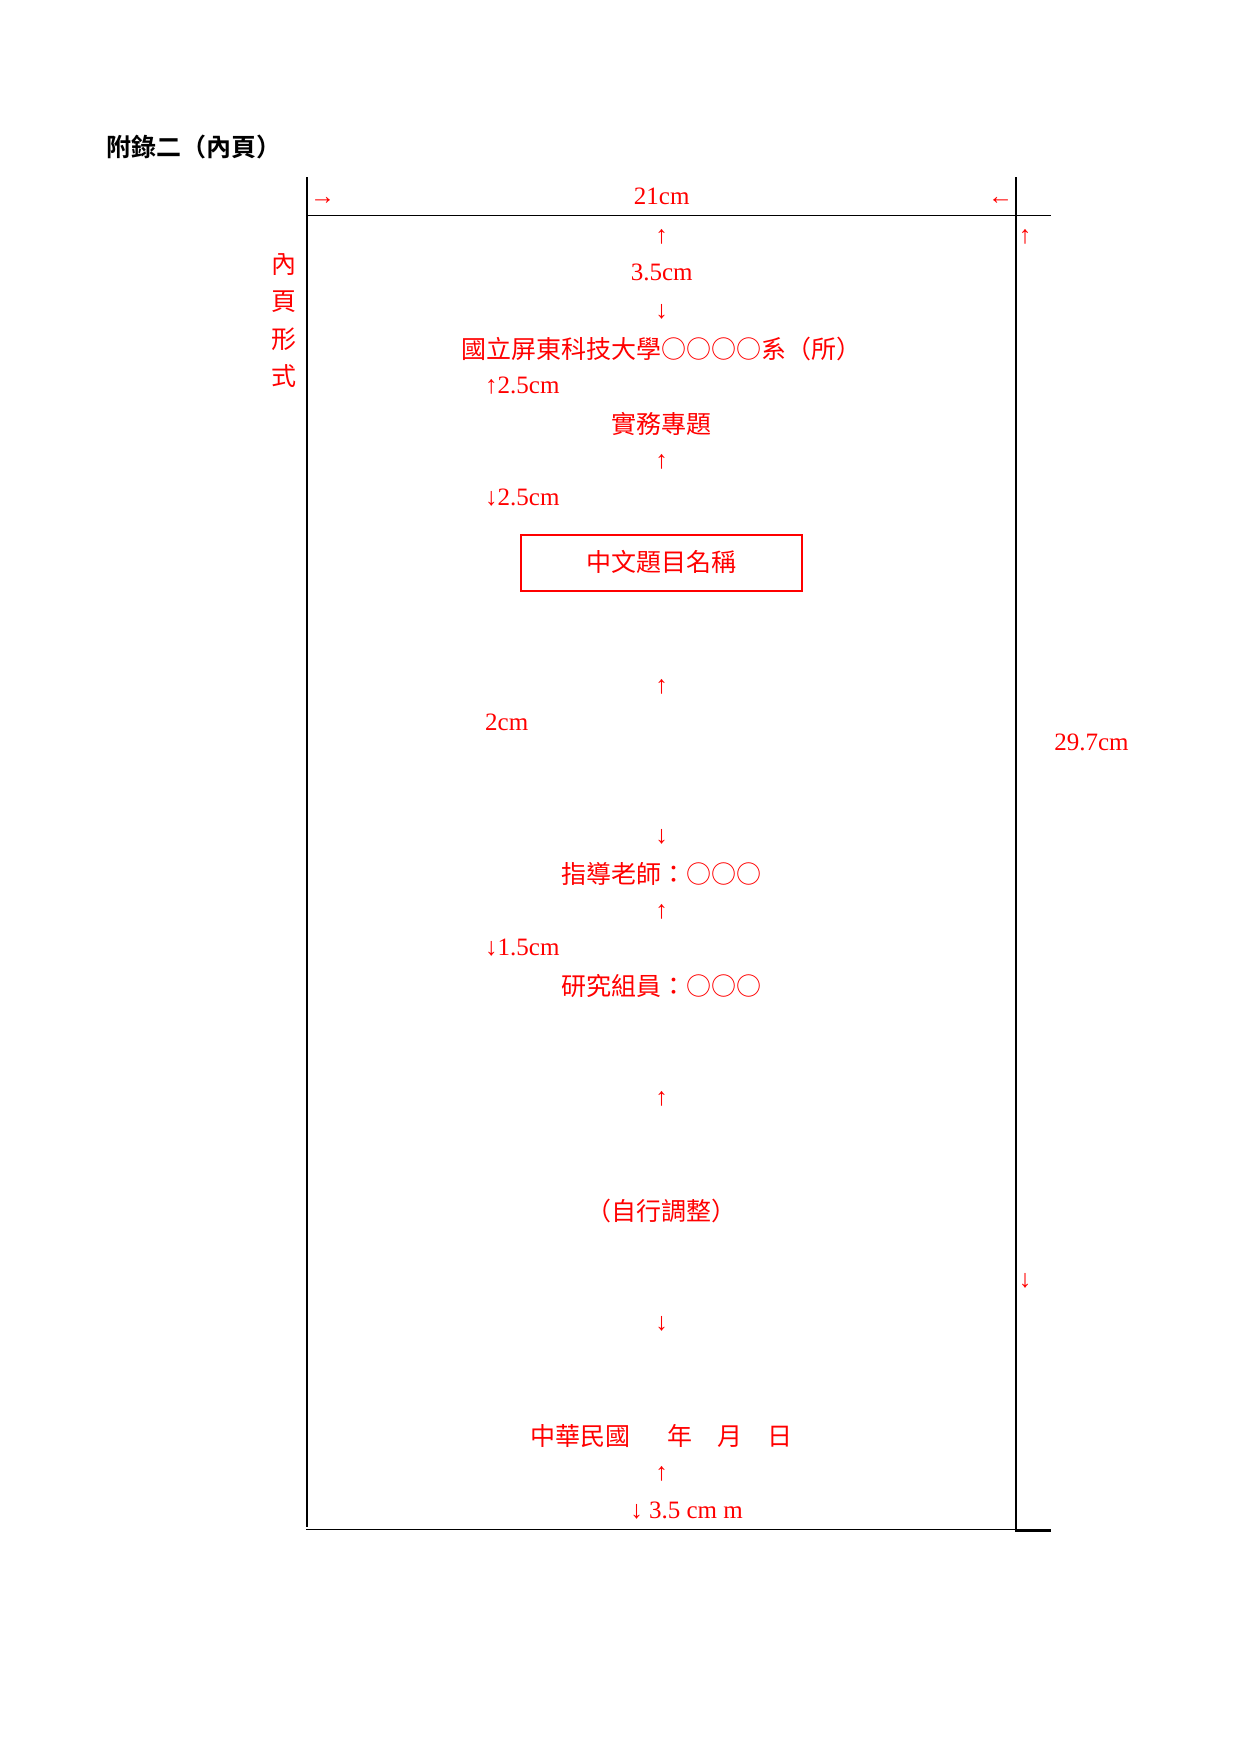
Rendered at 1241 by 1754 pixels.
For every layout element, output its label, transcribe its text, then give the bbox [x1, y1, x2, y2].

table_cell [1051, 761, 1134, 790]
table_cell [260, 1259, 307, 1528]
table_cell [260, 517, 306, 546]
table_cell [1051, 878, 1134, 907]
table_cell [1051, 937, 1134, 966]
table_cell [1017, 1024, 1051, 1054]
table_header ← [780, 177, 1015, 214]
table_cell [1017, 341, 1051, 371]
table_cell [260, 937, 306, 966]
table_cell [1051, 576, 1134, 605]
table_cell [1051, 790, 1134, 819]
table_cell [260, 966, 306, 995]
table_cell [260, 663, 306, 693]
table_cell [1051, 1259, 1134, 1528]
table_cell [260, 878, 306, 907]
table_cell [1051, 1229, 1134, 1258]
table_cell [260, 576, 306, 605]
table_cell [1017, 254, 1051, 283]
table_cell [1051, 1200, 1134, 1229]
table_cell [1051, 215, 1134, 253]
table_cell [1017, 663, 1051, 693]
table_cell [1051, 634, 1134, 663]
table_cell [1017, 1083, 1051, 1112]
table_cell [260, 488, 306, 517]
table_cell [260, 1200, 306, 1229]
table_cell [260, 429, 306, 458]
table_cell [1017, 1112, 1051, 1141]
table_cell [1051, 693, 1134, 722]
table_cell ↑ [1017, 216, 1051, 253]
table_cell [1051, 820, 1134, 849]
table_cell [1017, 937, 1051, 966]
table_cell [1051, 517, 1134, 546]
text 附錄二（內頁） [106, 127, 1134, 164]
table_cell [1051, 1141, 1134, 1171]
table_cell [1017, 1229, 1051, 1258]
table_cell 內頁形式 [260, 215, 306, 400]
table_cell [1051, 966, 1134, 995]
table_cell [1017, 1054, 1051, 1083]
table_cell [1051, 995, 1134, 1024]
table_cell [1017, 907, 1051, 937]
table_cell ↑ 3.5cm ↓ 國立屏東科技大學○○○○系（所） ↑2.5cm 實務專題 ↑ ↓2.5cm ↑ 2cm ↓ 指導老師：○○○ ↑ ↓1.5cm 研究組員：○○○ ↑ （自行調整） ↓ 中華民國 年 月 日 ↑ ↓ 3.5 cm m [307, 216, 1015, 1528]
table_cell [260, 995, 306, 1024]
table_cell [1017, 849, 1051, 878]
table_cell [1017, 283, 1051, 312]
table_cell [260, 761, 306, 790]
table_cell [1051, 459, 1134, 488]
table_cell [1017, 761, 1051, 790]
table_cell [260, 1229, 306, 1258]
table_cell [1051, 1083, 1134, 1112]
table_cell [1017, 312, 1051, 341]
table_cell [260, 790, 306, 819]
table_cell [1017, 878, 1051, 907]
table_cell [1017, 429, 1051, 458]
table_cell [1051, 488, 1134, 517]
table_cell [260, 1171, 306, 1200]
table_cell [1017, 966, 1051, 995]
table_cell [1051, 254, 1134, 283]
table_cell [1017, 517, 1051, 546]
table_header → [308, 177, 543, 214]
table_cell [1051, 605, 1134, 634]
table_cell [1017, 605, 1051, 634]
table_cell [1051, 907, 1134, 937]
table_cell [260, 693, 306, 722]
table_header 21cm [543, 177, 779, 214]
table_cell [1017, 1141, 1051, 1171]
table_cell [1017, 820, 1051, 849]
table_cell [1017, 400, 1051, 429]
table_cell [1051, 546, 1134, 576]
table_cell [1017, 995, 1051, 1024]
table_cell [1017, 1200, 1051, 1229]
table_cell [1017, 488, 1051, 517]
table_cell [260, 400, 306, 429]
table_cell [260, 907, 306, 937]
table_cell [1017, 1171, 1051, 1200]
table_cell [260, 1083, 306, 1112]
table_cell [1051, 1171, 1134, 1200]
table_cell [1051, 341, 1134, 371]
table_cell [260, 722, 306, 761]
table_cell [1017, 576, 1051, 605]
table_cell 29.7cm [1051, 722, 1134, 761]
table_cell [1051, 429, 1134, 458]
table_cell [1051, 1024, 1134, 1054]
table_cell [260, 820, 306, 849]
table_cell [260, 546, 306, 576]
table_cell [260, 1054, 306, 1083]
table_cell [260, 1024, 306, 1054]
table_cell [260, 459, 306, 488]
table_cell [1017, 546, 1051, 576]
table_cell [1051, 400, 1134, 429]
table_cell [1017, 459, 1051, 488]
table_cell [1051, 849, 1134, 878]
table_cell [1017, 634, 1051, 663]
table_cell [260, 605, 306, 634]
table_cell [260, 1141, 306, 1171]
table_cell [1051, 312, 1134, 341]
table_cell [1051, 283, 1134, 312]
table_cell [260, 634, 306, 663]
table_header [1017, 177, 1051, 214]
table_header [260, 177, 306, 214]
table_cell [1017, 722, 1051, 761]
table_cell [1017, 371, 1051, 400]
table_cell [260, 1112, 306, 1141]
table_cell [1051, 371, 1134, 400]
table_cell [1051, 663, 1134, 693]
table_cell ↓ [1017, 1259, 1051, 1528]
table_cell [1017, 693, 1051, 722]
table_cell [1017, 790, 1051, 819]
table_cell [260, 849, 306, 878]
table_cell [1051, 1112, 1134, 1141]
table_header [1051, 177, 1134, 214]
table_cell [1051, 1054, 1134, 1083]
